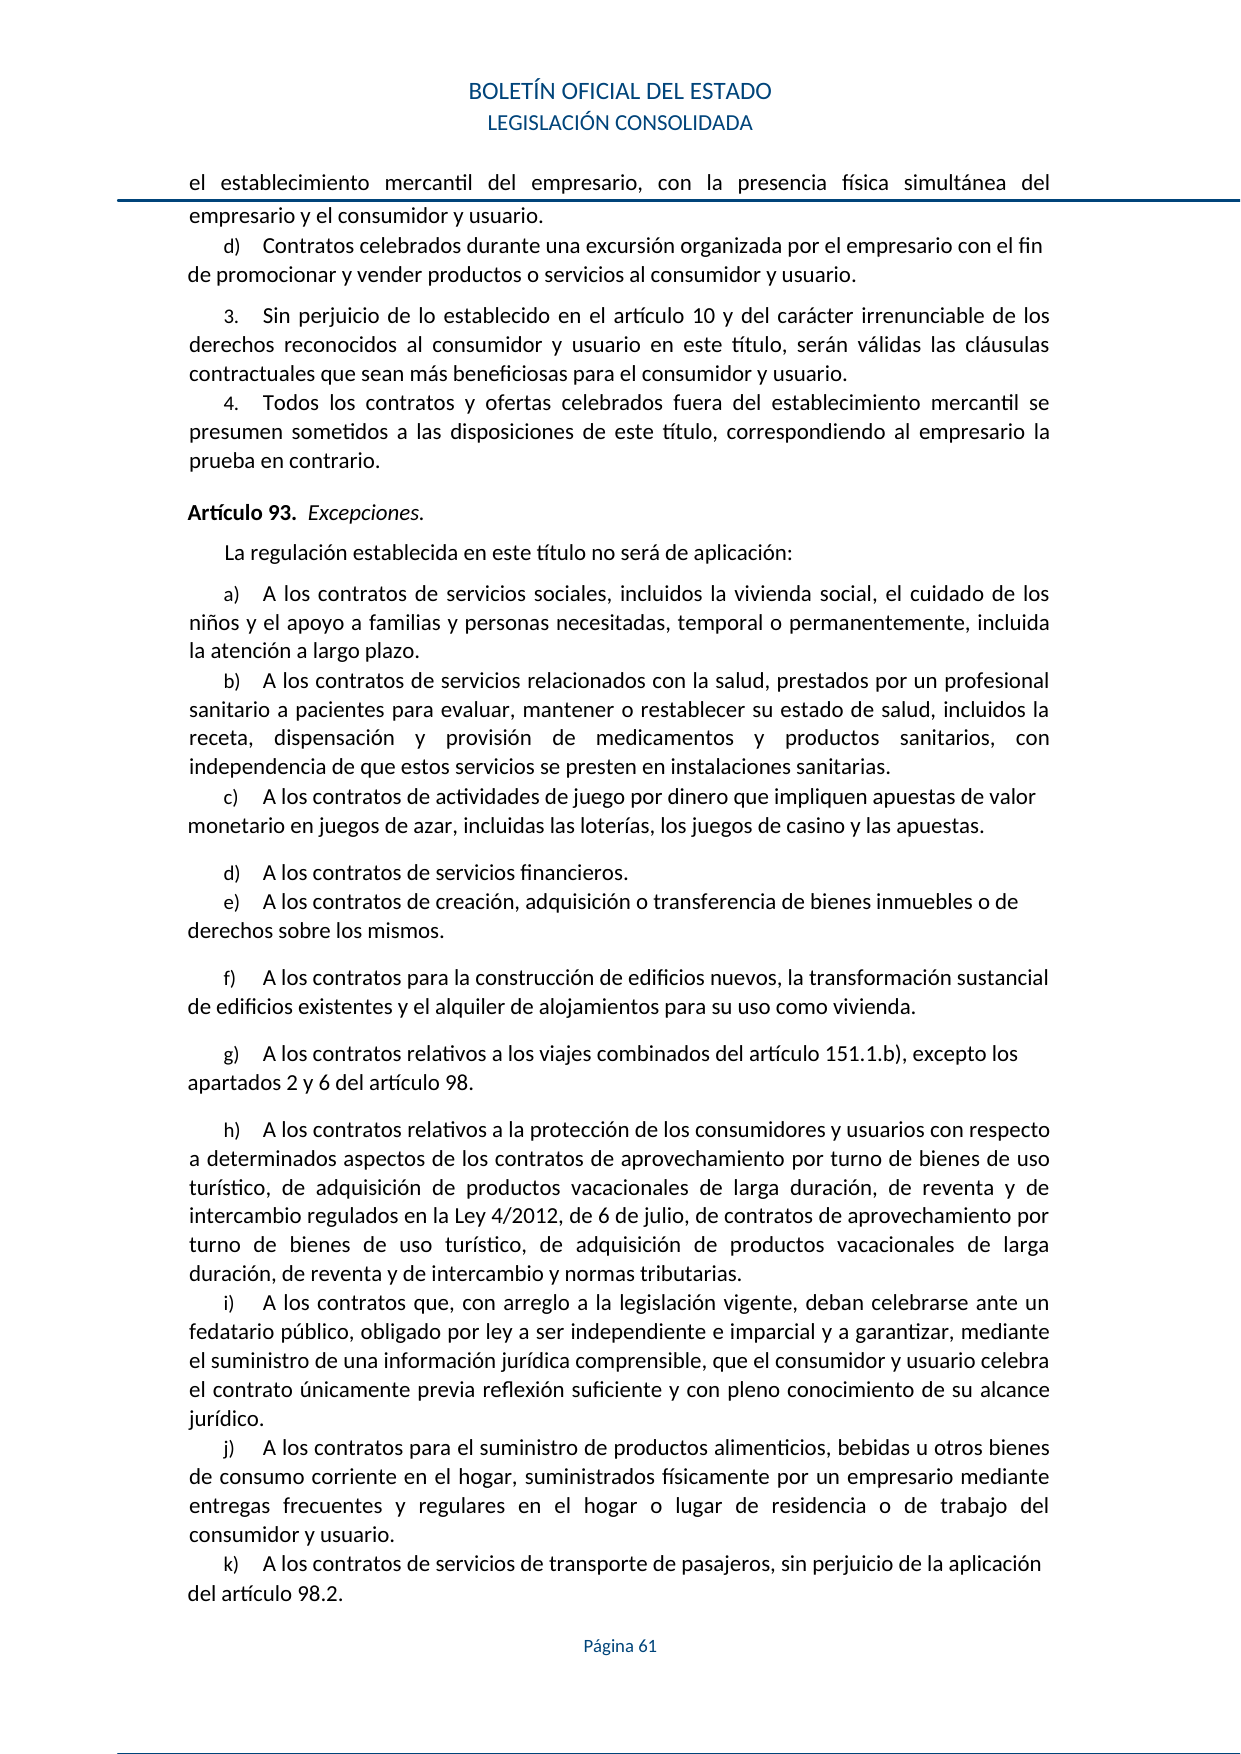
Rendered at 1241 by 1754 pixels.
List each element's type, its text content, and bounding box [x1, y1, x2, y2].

list A los contratos relativos a la protección de los consumidores y usuarios con respecto a determinados aspectos de los contratos de aprovechamiento por turno de bienes de uso turístico, de adquisición de productos vacacionales de larga duración, de reventa y de intercambio regulados en la Ley 4/2012, de 6 de julio, de contratos de aprovechamiento por turno de bienes de uso turístico, de adquisición de productos vacacionales de larga duración, de reventa y de intercambio y normas tributarias. [189, 1115, 1051, 1287]
list A los contratos para el suministro de productos alimenticios, bebidas u otros bienes de consumo corriente en el hogar, suministrados físicamente por un empresario mediante entregas frecuentes y regulares en el hogar o lugar de residencia o de trabajo del consumidor y usuario. [189, 1433, 1051, 1548]
text Artículo 93. Excepciones. [187, 498, 1033, 526]
list A los contratos que, con arreglo a la legislación vigente, deban celebrarse ante un fedatario público, obligado por ley a ser independiente e imparcial y a garantizar, mediante el suministro de una información jurídica comprensible, que el consumidor y usuario celebra el contrato únicamente previa reflexión suficiente y con pleno conocimiento de su alcance jurídico. [189, 1288, 1051, 1432]
list A los contratos de creación, adquisición o transferencia de bienes inmuebles o de [189, 887, 1051, 915]
list A los contratos de servicios financieros. [189, 858, 1051, 886]
list Contratos celebrados en el establecimiento mercantil del empresario o mediante el uso de cualquier medio de comunicación a distancia inmediatamente después de que haya existido contacto personal e individual con el consumidor y usuario en un lugar que no sea el establecimiento mercantil del empresario, con la presencia física simultánea del empresario y el consumidor y usuario. [189, 168, 1051, 199]
list A los contratos de servicios sociales, incluidos la vivienda social, el cuidado de los niños y el apoyo a familias y personas necesitadas, temporal o permanentemente, incluida la atención a largo plazo. [189, 579, 1051, 664]
text de edificios existentes y el alquiler de alojamientos para su uso como vivienda. [187, 992, 1051, 1020]
list A los contratos de servicios de transporte de pasajeros, sin perjuicio de la aplicación [189, 1549, 1051, 1577]
list Contratos celebrados en el establecimiento mercantil del empresario o mediante el uso de cualquier medio de comunicación a distancia inmediatamente después de que haya existido contacto personal e individual con el consumidor y usuario en un lugar que no sea el establecimiento mercantil del empresario, con la presencia física simultánea del empresario y el consumidor y usuario. [189, 202, 1051, 230]
list Sin perjuicio de lo establecido en el artículo 10 y del carácter irrenunciable de los derechos reconocidos al consumidor y usuario en este título, serán válidas las cláusulas contractuales que sean más beneficiosas para el consumidor y usuario. [189, 301, 1051, 387]
list Contratos celebrados durante una excursión organizada por el empresario con el fin [189, 231, 1051, 259]
text monetario en juegos de azar, incluidas las loterías, los juegos de casino y las apuestas. [187, 811, 1051, 839]
text La regulación establecida en este título no será de aplicación: [224, 538, 1051, 566]
list A los contratos para la construcción de edificios nuevos, la transformación sustancial [189, 963, 1051, 991]
list Todos los contratos y ofertas celebrados fuera del establecimiento mercantil se presumen sometidos a las disposiciones de este título, correspondiendo al empresario la prueba en contrario. [189, 388, 1051, 474]
list A los contratos de actividades de juego por dinero que impliquen apuestas de valor [189, 782, 1051, 810]
text derechos sobre los mismos. [187, 916, 1051, 944]
list A los contratos relativos a los viajes combinados del artículo 151.1.b), excepto los [189, 1039, 1051, 1067]
text apartados 2 y 6 del artículo 98. [187, 1068, 1051, 1096]
text del artículo 98.2. [187, 1579, 1051, 1607]
list A los contratos de servicios relacionados con la salud, prestados por un profesional sanitario a pacientes para evaluar, mantener o restablecer su estado de salud, incluidos la receta, dispensación y provisión de medicamentos y productos sanitarios, con independencia de que estos servicios se presten en instalaciones sanitarias. [189, 666, 1051, 780]
text de promocionar y vender productos o servicios al consumidor y usuario. [187, 260, 1051, 288]
